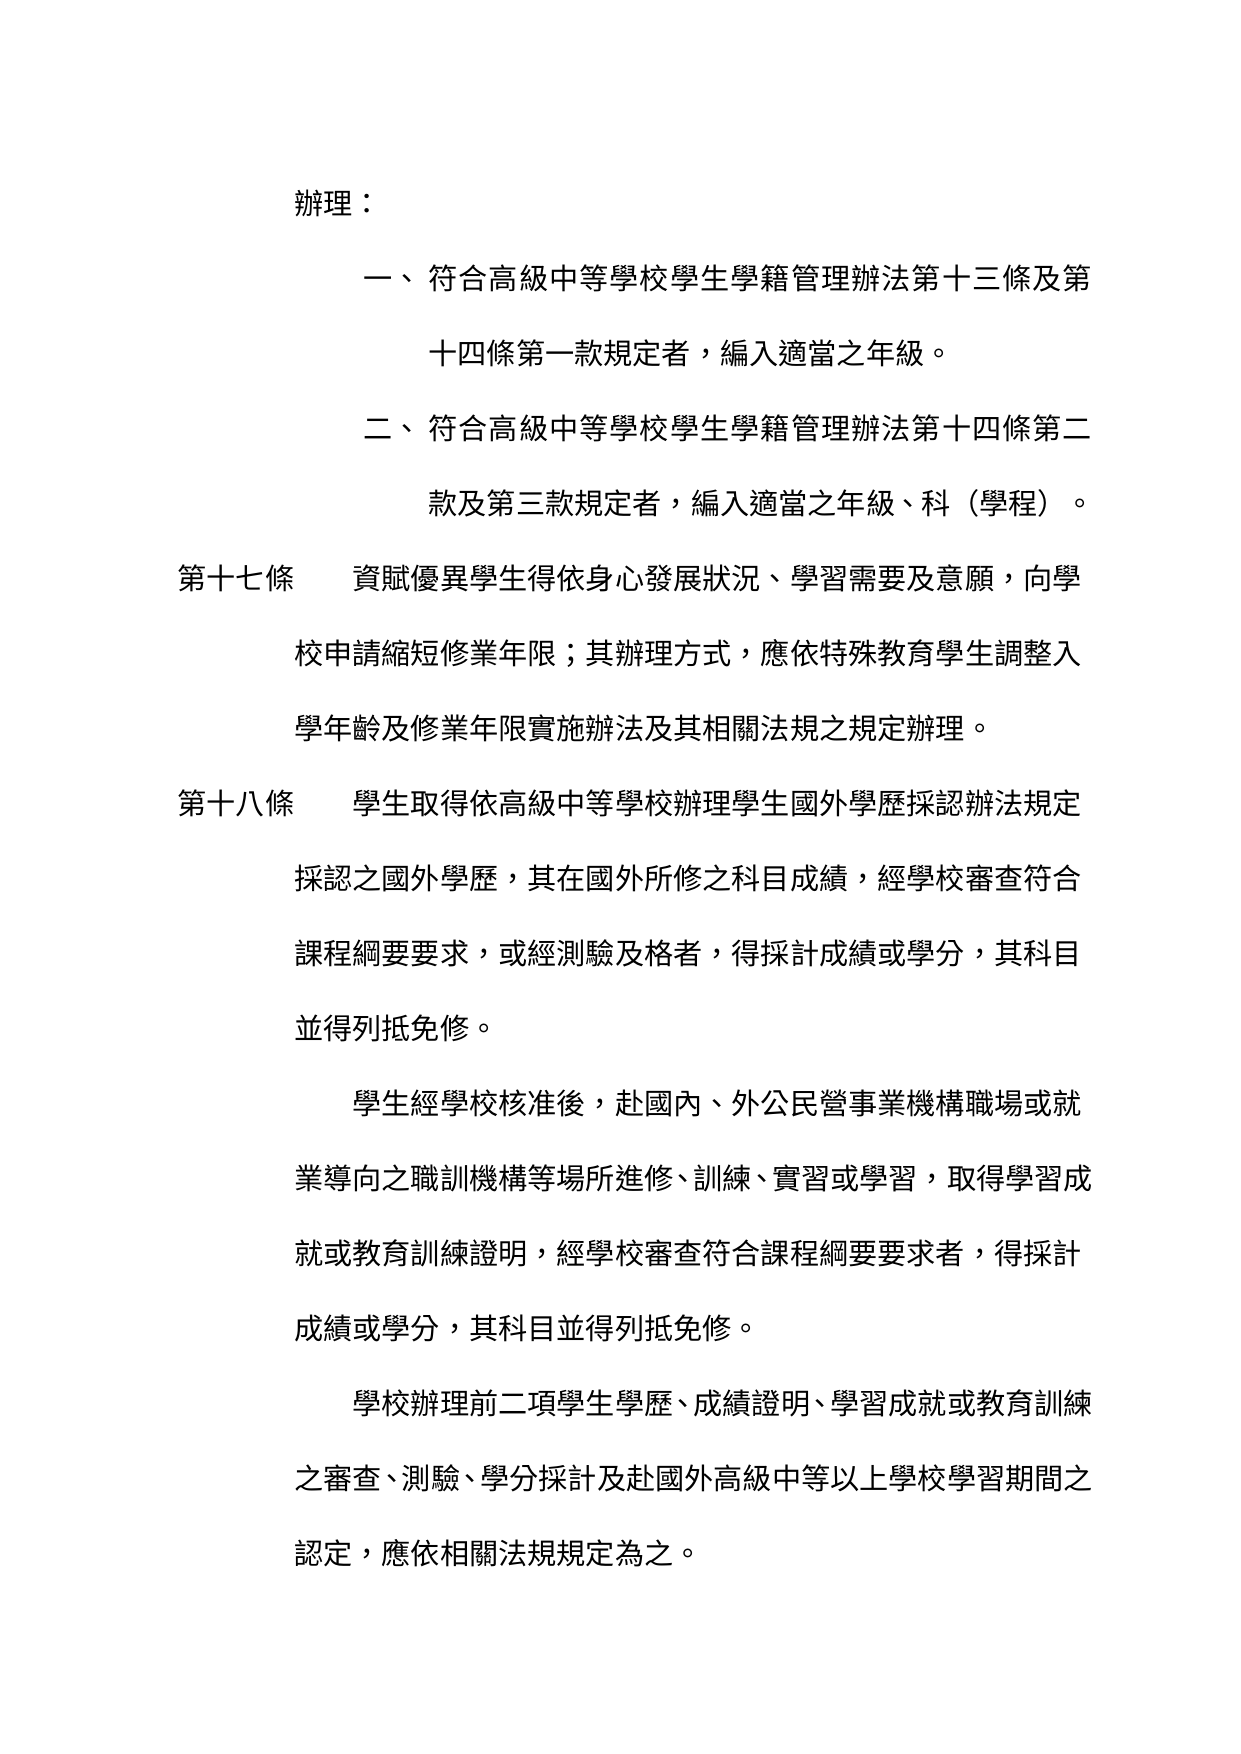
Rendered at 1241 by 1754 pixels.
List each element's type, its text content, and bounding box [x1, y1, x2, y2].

text 第十八條 學生取得依高級中等學校辦理學生國外學歷採認辦法規定採認之國外學歷，其在國外所修之科目成績，經學校審查符合課程綱要要求，或經測驗及格者，得採計成績或學分，其科目並得列抵免修。 [177, 764, 1092, 1064]
text 辦理： [177, 164, 1092, 239]
text 學校辦理前二項學生學歷、成績證明、學習成就或教育訓練之審查、測驗、學分採計及赴國外高級中等以上學校學習期間之認定，應依相關法規規定為之。 [177, 1364, 1092, 1589]
list 符合高級中等學校學生學籍管理辦法第十三條及第十四條第一款規定者，編入適當之年級。 [363, 239, 1092, 389]
text 第十七條 資賦優異學生得依身心發展狀況、學習需要及意願，向學校申請縮短修業年限；其辦理方式，應依特殊教育學生調整入學年齡及修業年限實施辦法及其相關法規之規定辦理。 [177, 539, 1092, 764]
text 學生經學校核准後，赴國內、外公民營事業機構職場或就業導向之職訓機構等場所進修、訓練、實習或學習，取得學習成就或教育訓練證明，經學校審查符合課程綱要要求者，得採計成績或學分，其科目並得列抵免修。 [177, 1064, 1092, 1364]
list 符合高級中等學校學生學籍管理辦法第十四條第二款及第三款規定者，編入適當之年級、科（學程）。 [363, 389, 1092, 539]
